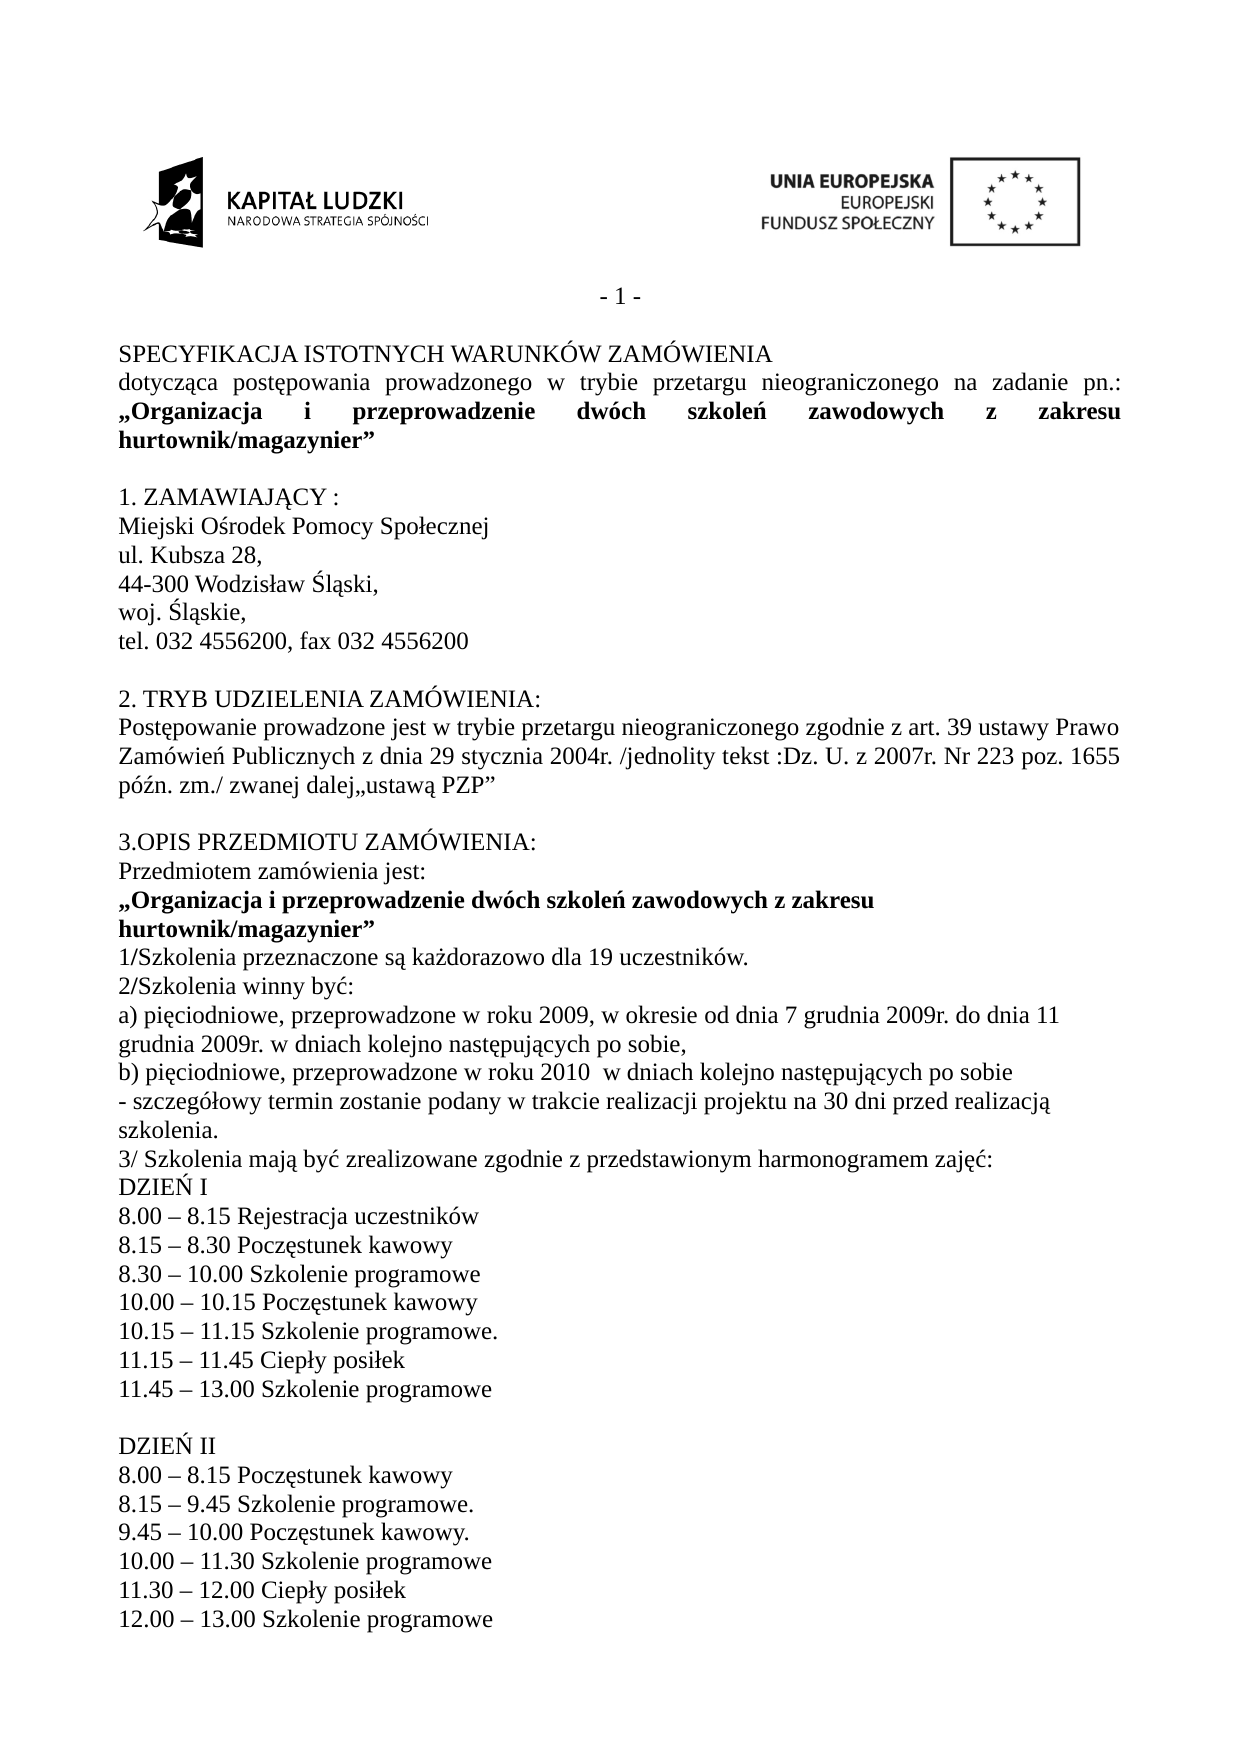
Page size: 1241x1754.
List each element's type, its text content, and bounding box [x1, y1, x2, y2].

text 11.15 – 11.45 Ciepły posiłek [118, 1345, 1122, 1374]
text 10.15 – 11.15 Szkolenie programowe. [118, 1316, 1122, 1345]
text „Organizacja i przeprowadzenie dwóch szkoleń zawodowych z zakresu hurtownik/magazynier” [118, 885, 1122, 942]
text SPECYFIKACJA ISTOTNYCH WARUNKÓW ZAMÓWIENIA [118, 339, 1122, 367]
text 3.OPIS PRZEDMIOTU ZAMÓWIENIA: [118, 827, 1122, 856]
text tel. 032 4556200, fax 032 4556200 [118, 626, 1122, 655]
text 44-300 Wodzisław Śląski, [118, 569, 1122, 597]
text DZIEŃ II [118, 1431, 1122, 1460]
text 9.45 – 10.00 Poczęstunek kawowy. [118, 1517, 1122, 1546]
text 1. ZAMAWIAJĄCY : [118, 482, 1122, 511]
text 1/Szkolenia przeznaczone są każdorazowo dla 19 uczestników. 2/Szkolenia winny być: [118, 942, 1122, 1000]
picture [118, 118, 1122, 282]
text ul. Kubsza 28, [118, 540, 1122, 569]
text 3/ Szkolenia mają być zrealizowane zgodnie z przedstawionym harmonogramem zajęć: [118, 1144, 1122, 1172]
text - 1 - [118, 282, 1122, 310]
text a) pięciodniowe, przeprowadzone w roku 2009, w okresie od dnia 7 grudnia 2009r. do dnia 11 grudnia 2009r. w dniach kolejno następujących po sobie, b) pięciodniowe, przeprowadzone w roku 2010 w dniach kolejno następujących po sobie - szczegółowy termin zostanie podany w trakcie realizacji projektu na 30 dni przed realizacją szkolenia. [118, 1000, 1122, 1144]
text 10.00 – 11.30 Szkolenie programowe 11.30 – 12.00 Ciepły posiłek 12.00 – 13.00 Szkolenie programowe [118, 1546, 1122, 1632]
text DZIEŃ I [118, 1172, 1122, 1201]
text 8.30 – 10.00 Szkolenie programowe [118, 1259, 1122, 1287]
text woj. Śląskie, [118, 597, 1122, 626]
text 8.15 – 9.45 Szkolenie programowe. [118, 1489, 1122, 1517]
text 10.00 – 10.15 Poczęstunek kawowy [118, 1287, 1122, 1316]
text Przedmiotem zamówienia jest: [118, 856, 1122, 885]
text Postępowanie prowadzone jest w trybie przetargu nieograniczonego zgodnie z art. 39 ustawy Prawo [118, 712, 1122, 741]
text 8.00 – 8.15 Rejestracja uczestników [118, 1201, 1122, 1230]
text 8.00 – 8.15 Poczęstunek kawowy [118, 1460, 1122, 1489]
text 8.15 – 8.30 Poczęstunek kawowy [118, 1230, 1122, 1259]
text 2. TRYB UDZIELENIA ZAMÓWIENIA: [118, 684, 1122, 712]
text Zamówień Publicznych z dnia 29 stycznia 2004r. /jednolity tekst :Dz. U. z 2007r. Nr 223 poz. 1655 późn. zm./ zwanej dalej„ustawą PZP” [118, 741, 1122, 799]
text Miejski Ośrodek Pomocy Społecznej [118, 511, 1122, 540]
text dotycząca postępowania prowadzonego w trybie przetargu nieograniczonego na zadanie pn.: „Organizacja i przeprowadzenie dwóch szkoleń zawodowych z zakresu hurtownik/magazynier” [118, 367, 1122, 454]
text 11.45 – 13.00 Szkolenie programowe [118, 1374, 1122, 1402]
